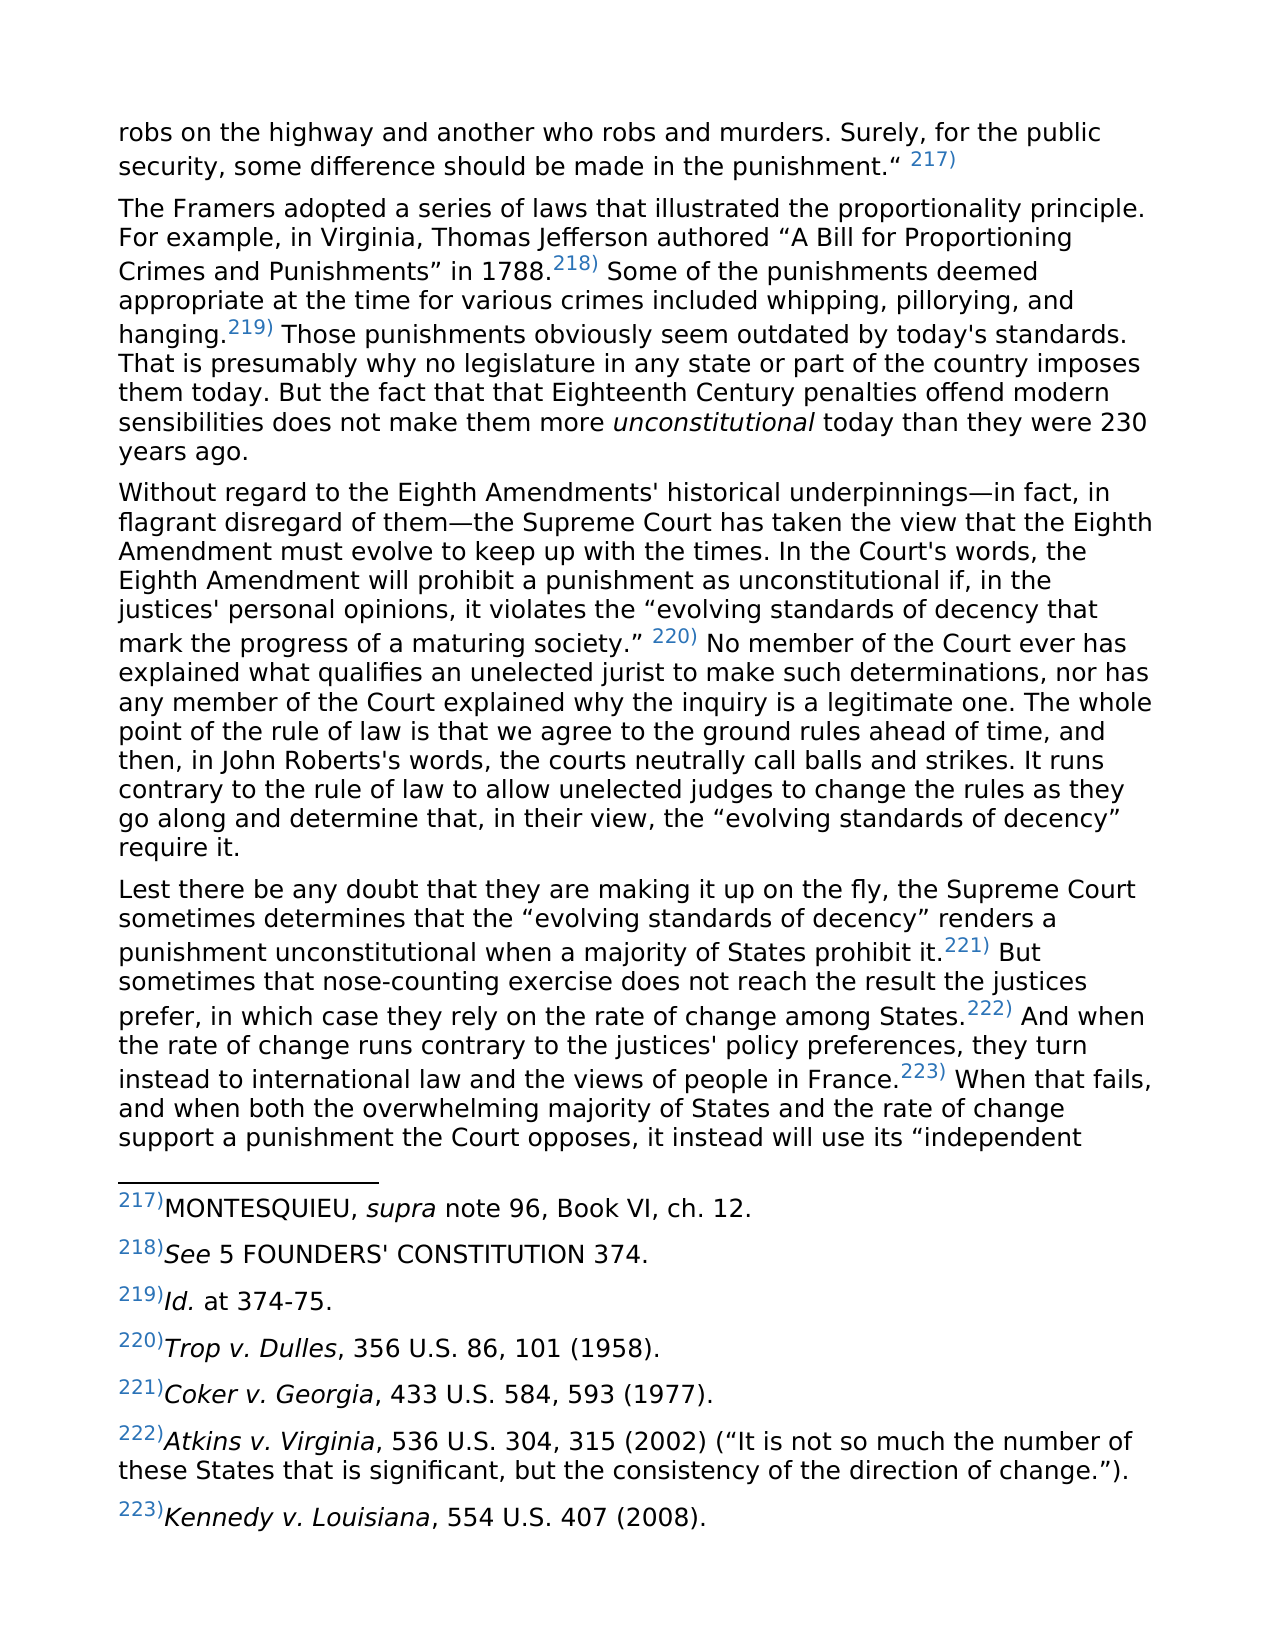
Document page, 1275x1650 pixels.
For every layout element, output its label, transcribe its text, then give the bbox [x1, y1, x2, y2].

text MONTESQUIEU, supra note 96, Book VI, ch. 12. [118, 1189, 1157, 1223]
text Lest there be any doubt that they are making it up on the fly, the Supreme Court sometimes determines that the “evolving standards of decency” renders a punishment unconstitutional when a majority of States prohibit it. But sometimes that nose-counting exercise does not reach the result the justices prefer, in which case they rely on the rate of change among States. And when the rate of change runs contrary to the justices' policy preferences, they turn instead to international law and the views of people in France. When that fails, and when both the overwhelming majority of States and the rate of change support a punishment the Court opposes, it instead will use its “independent [118, 875, 1157, 1152]
text Id. at 374-75. [118, 1282, 1157, 1316]
text Trop v. Dulles, 356 U.S. 86, 101 (1958). [118, 1329, 1157, 1363]
text robs on the highway and another who robs and murders. Surely, for the public security, some difference should be made in the punishment.“ [118, 118, 1157, 181]
text Kennedy v. Louisiana, 554 U.S. 407 (2008). [118, 1498, 1157, 1532]
text Coker v. Georgia, 433 U.S. 584, 593 (1977). [118, 1376, 1157, 1409]
text The Framers adopted a series of laws that illustrated the proportionality principle. For example, in Virginia, Thomas Jefferson authored “A Bill for Proportioning Crimes and Punishments” in 1788. Some of the punishments deemed appropriate at the time for various crimes included whipping, pillorying, and hanging. Those punishments obviously seem outdated by today's standards. That is presumably why no legislature in any state or part of the country imposes them today. But the fact that that Eighteenth Century penalties offend modern sensibilities does not make them more unconstitutional today than they were 230 years ago. [118, 194, 1157, 466]
text Without regard to the Eighth Amendments' historical underpinnings—in fact, in flagrant disregard of them—the Supreme Court has taken the view that the Eighth Amendment must evolve to keep up with the times. In the Court's words, the Eighth Amendment will prohibit a punishment as unconstitutional if, in the justices' personal opinions, it violates the “evolving standards of decency that mark the progress of a maturing society.” No member of the Court ever has explained what qualifies an unelected jurist to make such determinations, nor has any member of the Court explained why the inquiry is a legitimate one. The whole point of the rule of law is that we agree to the ground rules ahead of time, and then, in John Roberts's words, the courts neutrally call balls and strikes. It runs contrary to the rule of law to allow unelected judges to change the rules as they go along and determine that, in their view, the “evolving standards of decency” require it. [118, 479, 1157, 863]
text Atkins v. Virginia, 536 U.S. 304, 315 (2002) (“It is not so much the number of these States that is significant, but the consistency of the direction of change.”). [118, 1422, 1157, 1485]
text See 5 FOUNDERS' CONSTITUTION 374. [118, 1236, 1157, 1270]
